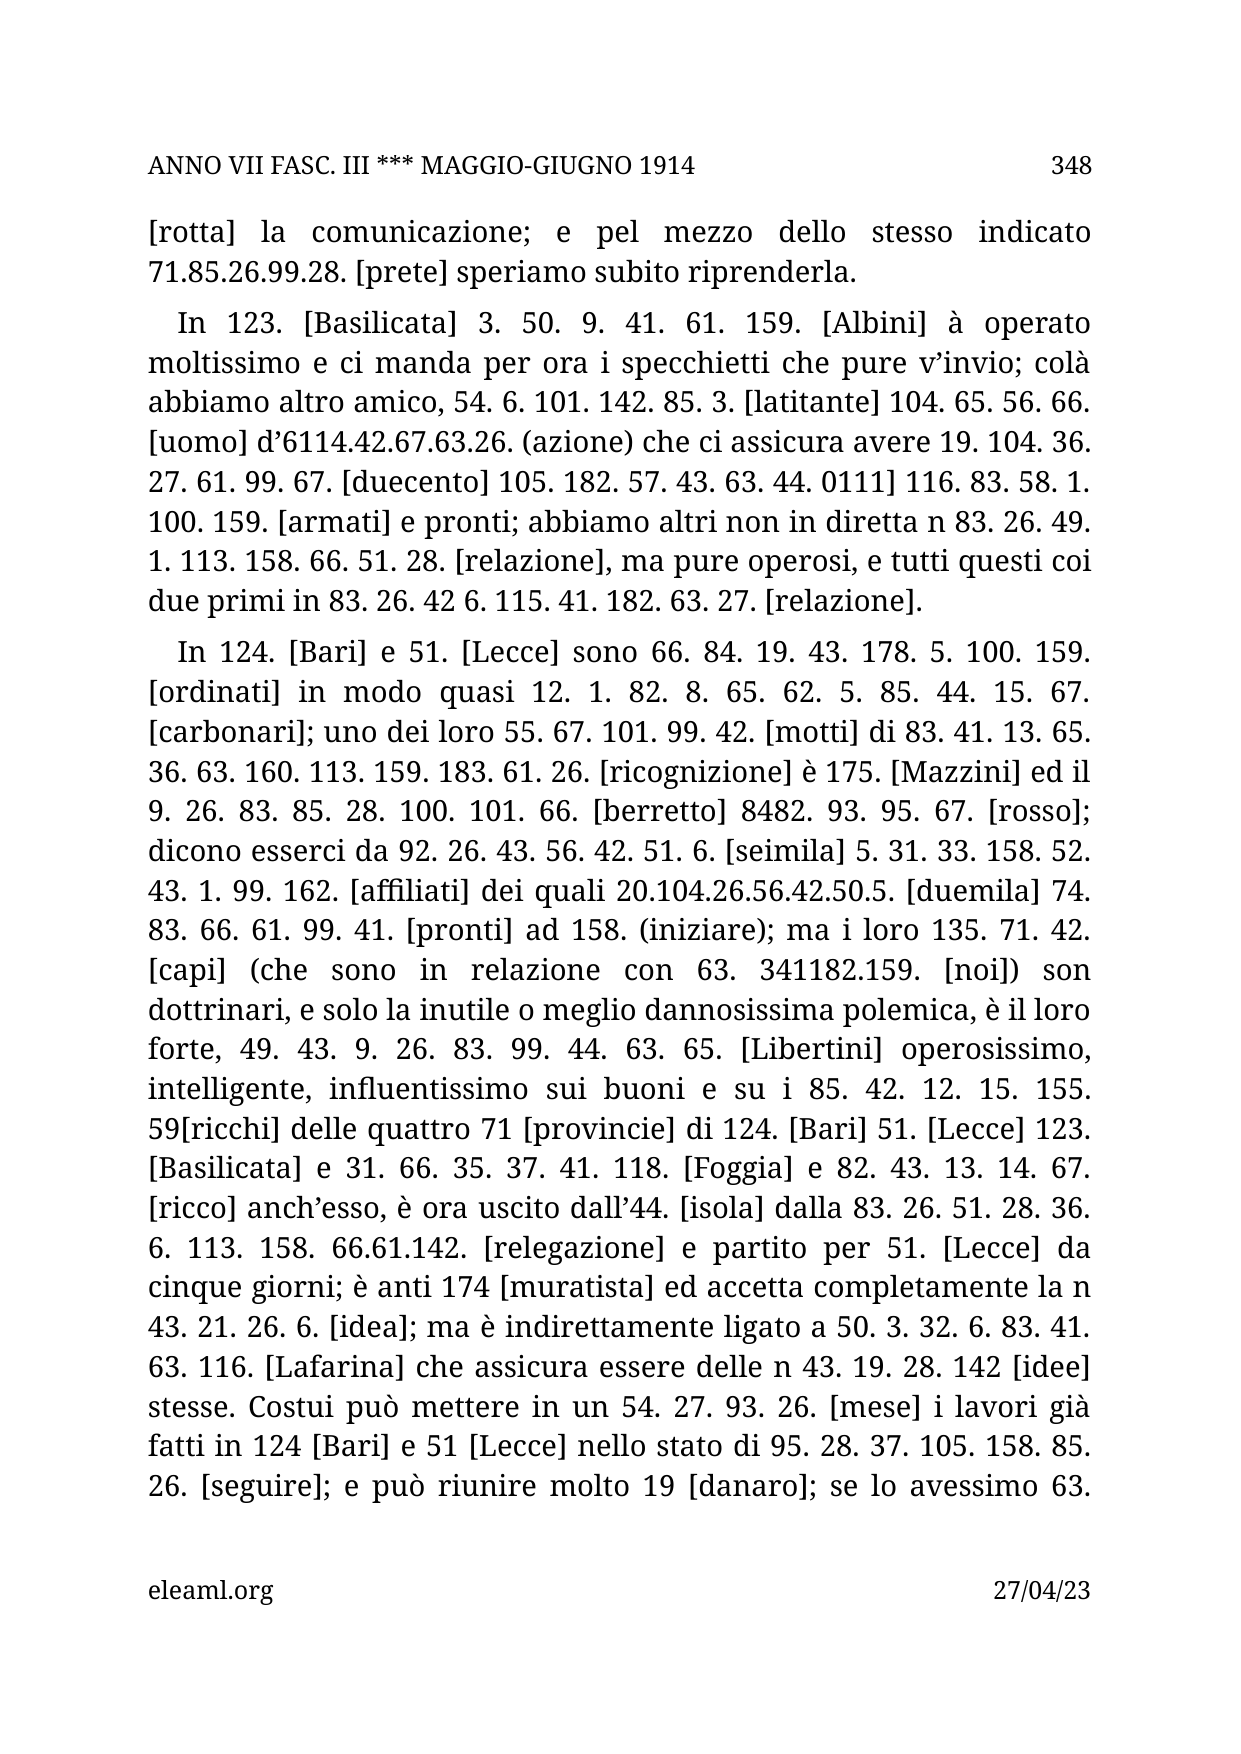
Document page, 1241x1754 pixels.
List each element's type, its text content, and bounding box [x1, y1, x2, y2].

text In 124. [Bari] e 51. [Lecce] sono 66. 84. 19. 43. 178. 5. 100. 159. [ordinati] in modo quasi 12. 1. 82. 8. 65. 62. 5. 85. 44. 15. 67. [carbonari]; uno dei loro 55. 67. 101. 99. 42. [motti] di 83. 41. 13. 65. 36. 63. 160. 113. 159. 183. 61. 26. [ricognizione] è 175. [Mazzini] ed il 9. 26. 83. 85. 28. 100. 101. 66. [berretto] 8482. 93. 95. 67. [rosso]; dicono esserci da 92. 26. 43. 56. 42. 51. 6. [seimila] 5. 31. 33. 158. 52. 43. 1. 99. 162. [affiliati] dei quali 20.104.26.56.42.50.5. [duemila] 74. 83. 66. 61. 99. 41. [pronti] ad 158. (iniziare); ma i loro 135. 71. 42. [capi] (che sono in relazione con 63. 341182.159. [noi]) son dottrinari, e solo la inutile o meglio dannosissima polemica, è il loro forte, 49. 43. 9. 26. 83. 99. 44. 63. 65. [Libertini] operosissimo, intelligente, influentissimo sui buoni e su i 85. 42. 12. 15. 155. 59[ricchi] delle quattro 71 [provincie] di 124. [Bari] 51. [Lecce] 123. [Basilicata] e 31. 66. 35. 37. 41. 118. [Foggia] e 82. 43. 13. 14. 67. [ricco] anch’esso, è ora uscito dall’44. [isola] dalla 83. 26. 51. 28. 36. 6. 113. 158. 66.61.142. [relegazione] e partito per 51. [Lecce] da cinque giorni; è anti 174 [muratista] ed accetta completamente la n 43. 21. 26. 6. [idea]; ma è indirettamente ligato a 50. 3. 32. 6. 83. 41. 63. 116. [Lafarina] che assicura essere delle n 43. 19. 28. 142 [idee] stesse. Costui può mettere in un 54. 27. 93. 26. [mese] i lavori già fatti in 124 [Bari] e 51 [Lecce] nello stato di 95. 28. 37. 105. 158. 85. 26. [seguire]; e può riunire molto 19 [danaro]; se lo avessimo 63. [148, 632, 1093, 1505]
text [rotta] la comunicazione; e pel mezzo dello stesso indicato 71.85.26.99.28. [prete] speriamo subito riprenderla. [148, 211, 1093, 291]
text In 123. [Basilicata] 3. 50. 9. 41. 61. 159. [Albini] à operato moltissimo e ci manda per ora i specchietti che pure v’invio; colà abbiamo altro amico, 54. 6. 101. 142. 85. 3. [latitante] 104. 65. 56. 66. [uomo] d’6114.42.67.63.26. (azione) che ci assicura avere 19. 104. 36. 27. 61. 99. 67. [duecento] 105. 182. 57. 43. 63. 44. 0111] 116. 83. 58. 1. 100. 159. [armati] e pronti; abbiamo altri non in diretta n 83. 26. 49. 1. 113. 158. 66. 51. 28. [relazione], ma pure operosi, e tutti questi coi due primi in 83. 26. 42 6. 115. 41. 182. 63. 27. [relazione]. [148, 302, 1093, 620]
